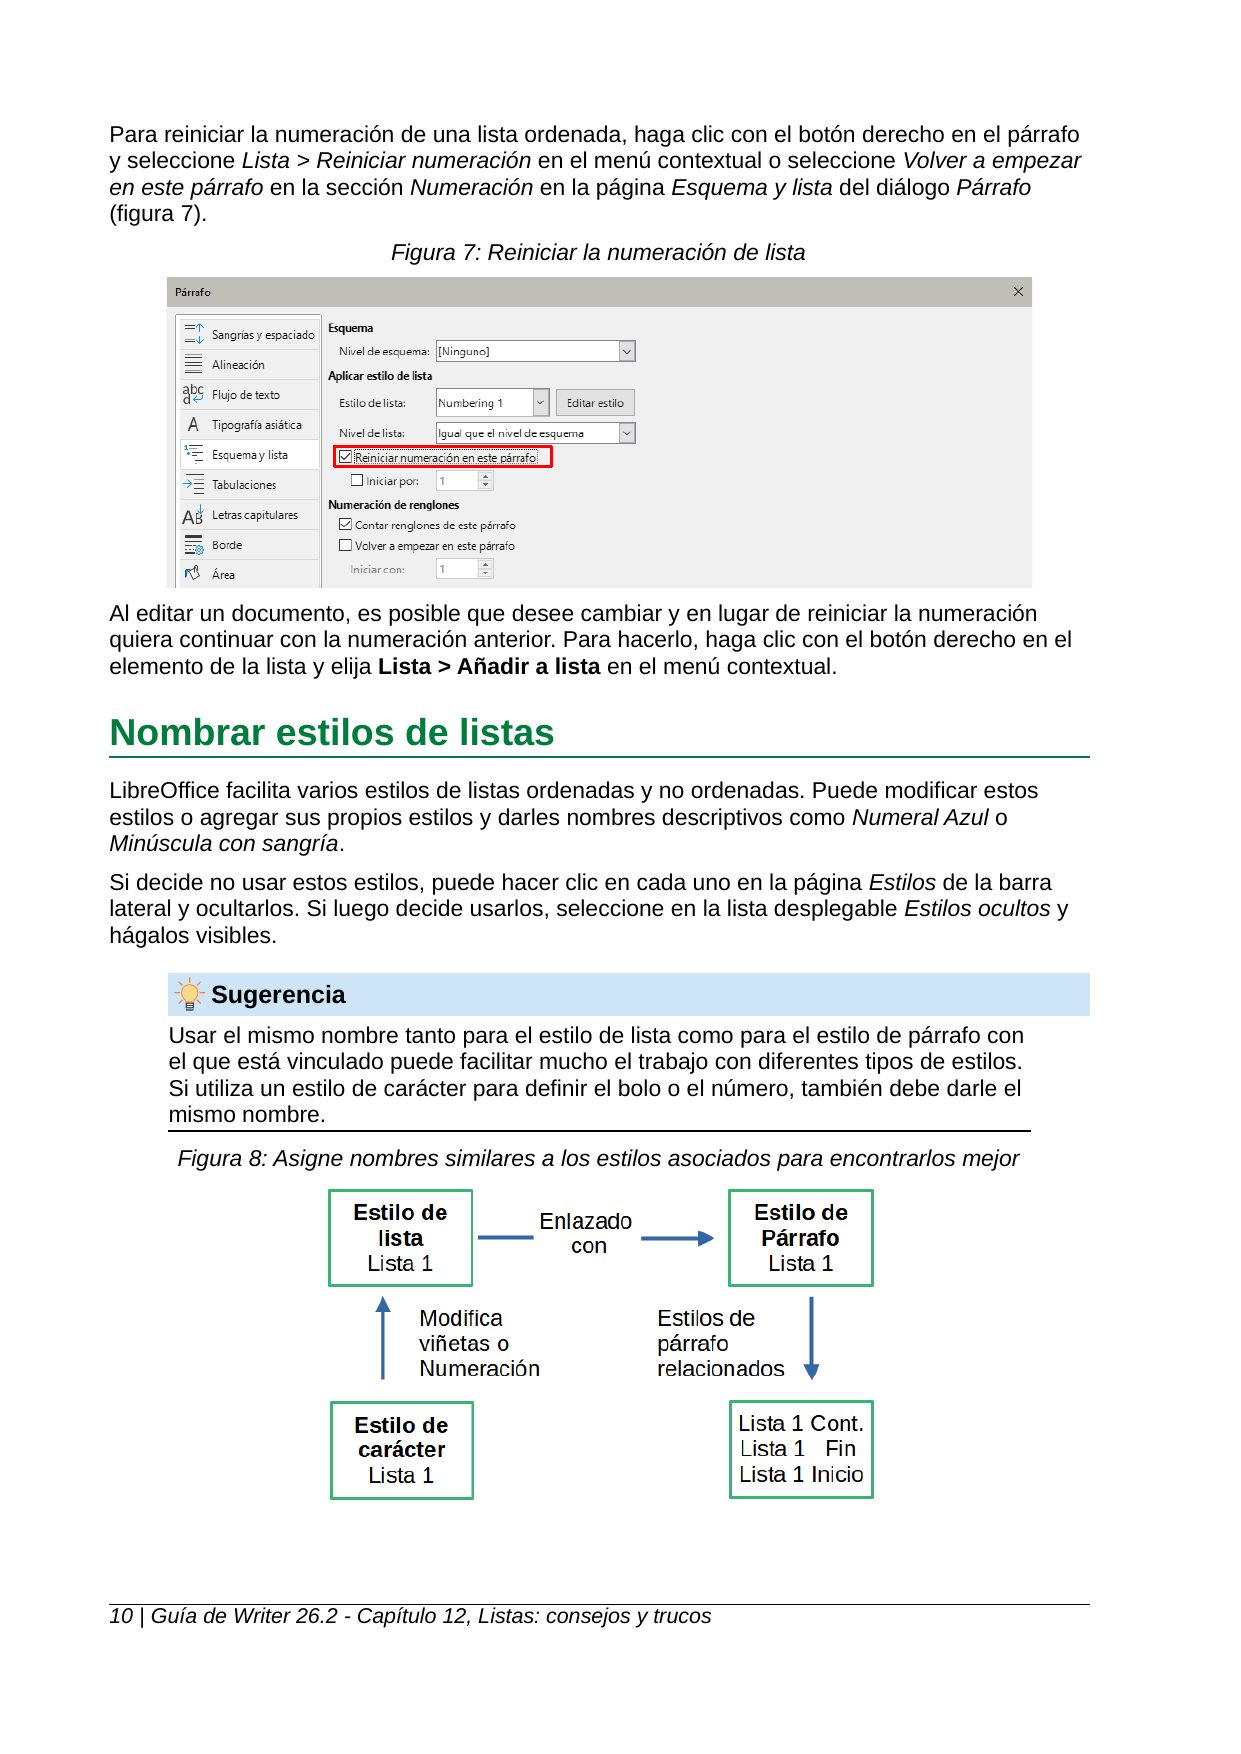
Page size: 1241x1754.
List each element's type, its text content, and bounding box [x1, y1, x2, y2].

subtitle Nombrar estilos de listas [109, 710, 1090, 756]
subtitle Sugerencia [168, 973, 1090, 1016]
text Para reiniciar la numeración de una lista ordenada, haga clic con el botón derecho en el párrafo y seleccione Lista > Reiniciar numeración en el menú contextual o seleccione Volver a empezar en este párrafo en la sección Numeración en la página Esquema y lista del diálogo Párrafo (figura 7). [109, 121, 1090, 226]
text Figura 7: Reiniciar la numeración de lista [167, 239, 1032, 265]
text LibreOffice facilita varios estilos de listas ordenadas y no ordenadas. Puede modificar estos estilos o agregar sus propios estilos y darles nombres descriptivos como Numeral Azul o Minúscula con sangría. [109, 777, 1090, 856]
text Figura 8: Asigne nombres similares a los estilos asociados para encontrarlos mejor [177, 1145, 1022, 1171]
picture [166, 277, 1033, 588]
text Al editar un documento, es posible que desee cambiar y en lugar de reiniciar la numeración quiera continuar con la numeración anterior. Para hacerlo, haga clic con el botón derecho en el elemento de la lista y elija Lista > Añadir a lista en el menú contextual. [109, 600, 1090, 679]
text Si decide no usar estos estilos, puede hacer clic en cada uno en la página Estilos de la barra lateral y ocultarlos. Si luego decide usarlos, seleccione en la lista desplegable Estilos ocultos y hágalos visibles. [109, 869, 1090, 948]
text Usar el mismo nombre tanto para el estilo de lista como para el estilo de párrafo con el que está vinculado puede facilitar mucho el trabajo con diferentes tipos de estilos. Si utiliza un estilo de carácter para definir el bolo o el número, también debe darle el mismo nombre. [168, 1022, 1031, 1130]
picture [321, 1183, 878, 1504]
